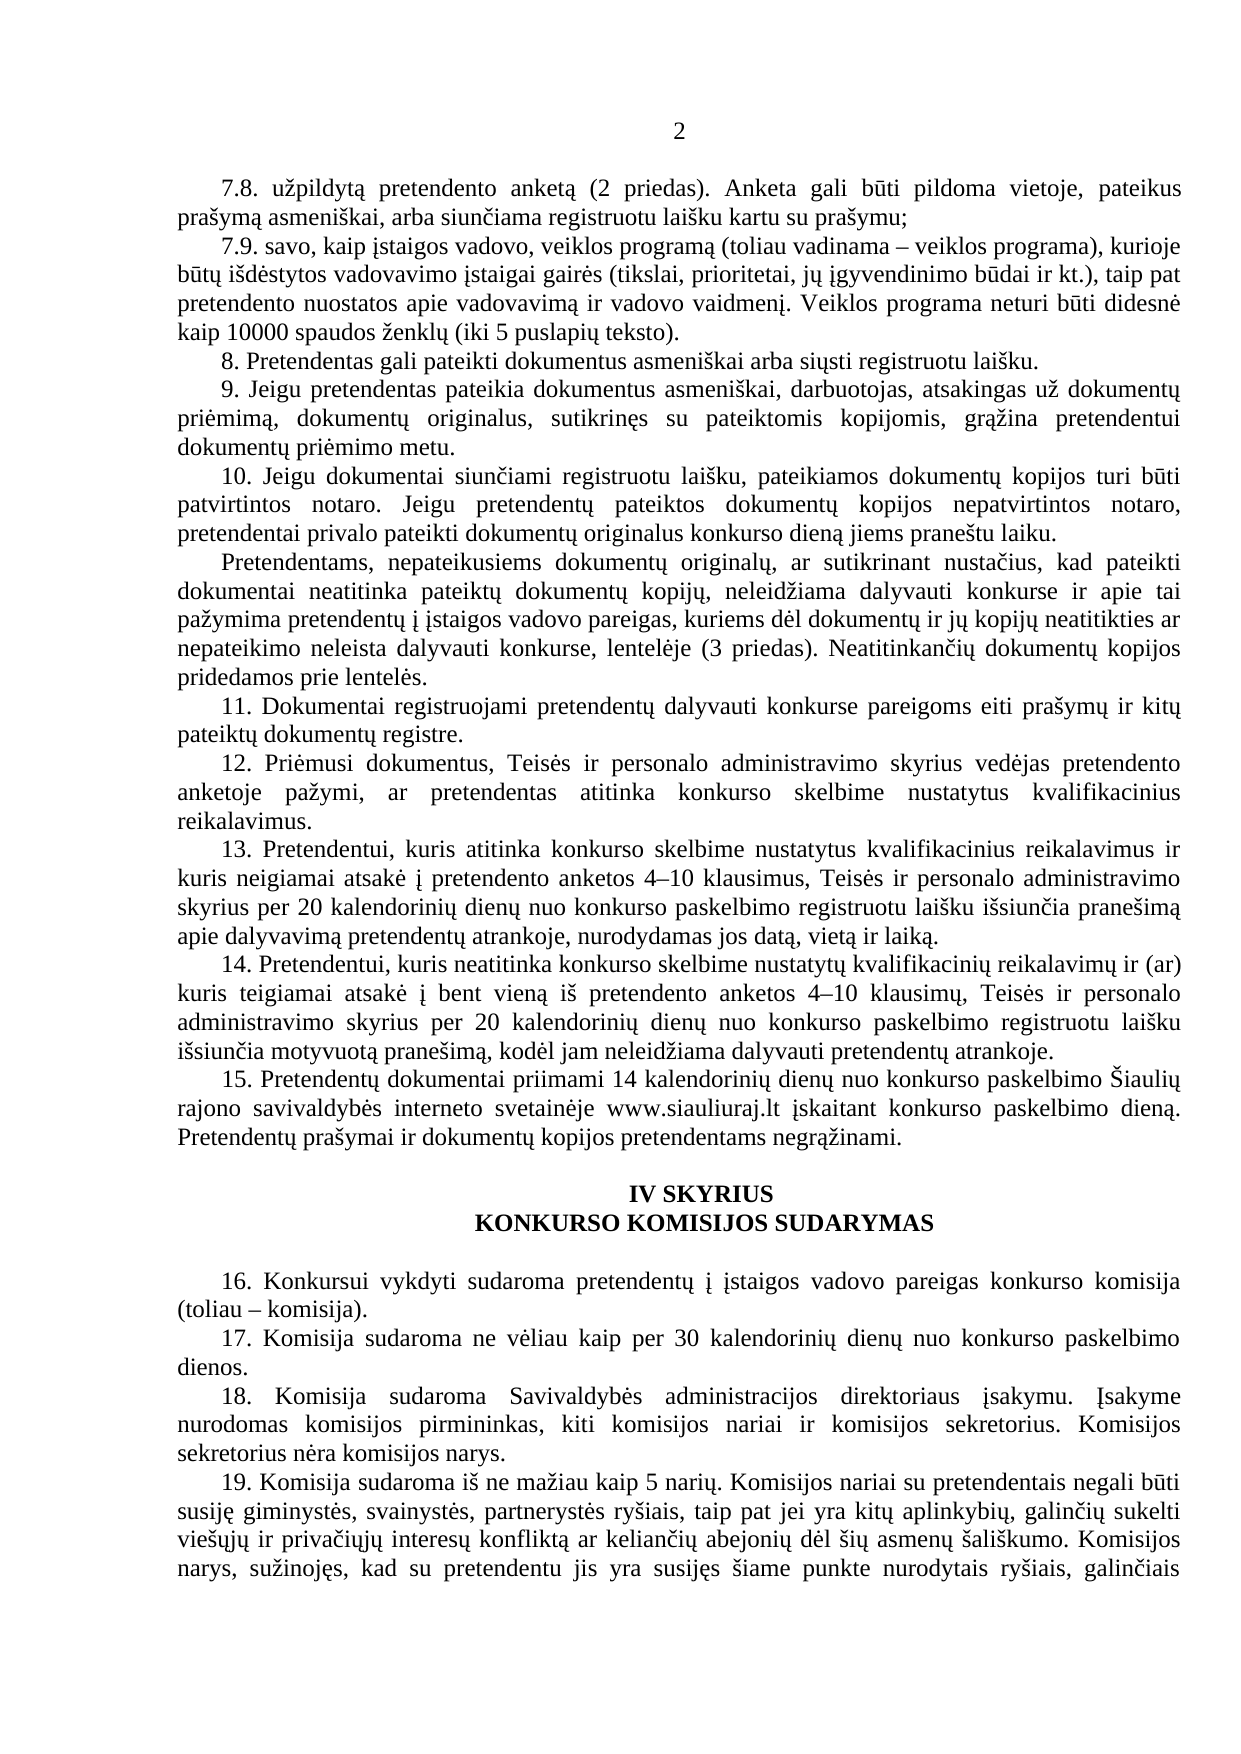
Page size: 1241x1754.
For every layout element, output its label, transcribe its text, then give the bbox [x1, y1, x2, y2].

text 7.8. užpildytą pretendento anketą (2 priedas). Anketa gali būti pildoma vietoje, pateikus prašymą asmeniškai, arba siunčiama registruotu laišku kartu su prašymu; [177, 173, 1182, 231]
text 15. Pretendentų dokumentai priimami 14 kalendorinių dienų nuo konkurso paskelbimo Šiaulių rajono savivaldybės interneto svetainėje www.siauliuraj.lt įskaitant konkurso paskelbimo dieną. Pretendentų prašymai ir dokumentų kopijos pretendentams negrąžinami. [177, 1064, 1182, 1151]
text KONKURSO KOMISIJOS SUDARYMAS [177, 1208, 1182, 1237]
text IV SKYRIUS [177, 1179, 1182, 1208]
text 14. Pretendentui, kuris neatitinka konkurso skelbime nustatytų kvalifikacinių reikalavimų ir (ar) kuris teigiamai atsakė į bent vieną iš pretendento anketos 4–10 klausimų, Teisės ir personalo administravimo skyrius per 20 kalendorinių dienų nuo konkurso paskelbimo registruotu laišku išsiunčia motyvuotą pranešimą, kodėl jam neleidžiama dalyvauti pretendentų atrankoje. [177, 949, 1182, 1064]
text Pretendentams, nepateikusiems dokumentų originalų, ar sutikrinant nustačius, kad pateikti dokumentai neatitinka pateiktų dokumentų kopijų, neleidžiama dalyvauti konkurse ir apie tai pažymima pretendentų į įstaigos vadovo pareigas, kuriems dėl dokumentų ir jų kopijų neatitikties ar nepateikimo neleista dalyvauti konkurse, lentelėje (3 priedas). Neatitinkančių dokumentų kopijos pridedamos prie lentelės. [177, 547, 1182, 691]
text 12. Priėmusi dokumentus, Teisės ir personalo administravimo skyrius vedėjas pretendento anketoje pažymi, ar pretendentas atitinka konkurso skelbime nustatytus kvalifikacinius reikalavimus. [177, 748, 1182, 834]
text 16. Konkursui vykdyti sudaroma pretendentų į įstaigos vadovo pareigas konkurso komisija (toliau – komisija). [177, 1266, 1182, 1323]
text 18. Komisija sudaroma Savivaldybės administracijos direktoriaus įsakymu. Įsakyme nurodomas komisijos pirmininkas, kiti komisijos nariai ir komisijos sekretorius. Komisijos sekretorius nėra komisijos narys. [177, 1381, 1182, 1467]
text 7.9. savo, kaip įstaigos vadovo, veiklos programą (toliau vadinama – veiklos programa), kurioje būtų išdėstytos vadovavimo įstaigai gairės (tikslai, prioritetai, jų įgyvendinimo būdai ir kt.), taip pat pretendento nuostatos apie vadovavimą ir vadovo vaidmenį. Veiklos programa neturi būti didesnė kaip 10000 spaudos ženklų (iki 5 puslapių teksto). [177, 231, 1182, 346]
text 17. Komisija sudaroma ne vėliau kaip per 30 kalendorinių dienų nuo konkurso paskelbimo dienos. [177, 1323, 1182, 1381]
text 13. Pretendentui, kuris atitinka konkurso skelbime nustatytus kvalifikacinius reikalavimus ir kuris neigiamai atsakė į pretendento anketos 4–10 klausimus, Teisės ir personalo administravimo skyrius per 20 kalendorinių dienų nuo konkurso paskelbimo registruotu laišku išsiunčia pranešimą apie dalyvavimą pretendentų atrankoje, nurodydamas jos datą, vietą ir laiką. [177, 834, 1182, 949]
text 11. Dokumentai registruojami pretendentų dalyvauti konkurse pareigoms eiti prašymų ir kitų pateiktų dokumentų registre. [177, 691, 1182, 748]
text 19. Komisija sudaroma iš ne mažiau kaip 5 narių. Komisijos nariai su pretendentais negali būti susiję giminystės, svainystės, partnerystės ryšiais, taip pat jei yra kitų aplinkybių, galinčių sukelti viešųjų ir privačiųjų interesų konfliktą ar keliančių abejonių dėl šių asmenų šališkumo. Komisijos narys, sužinojęs, kad su pretendentu jis yra susijęs šiame punkte nurodytais ryšiais, galinčiais [177, 1467, 1182, 1582]
text 10. Jeigu dokumentai siunčiami registruotu laišku, pateikiamos dokumentų kopijos turi būti patvirtintos notaro. Jeigu pretendentų pateiktos dokumentų kopijos nepatvirtintos notaro, pretendentai privalo pateikti dokumentų originalus konkurso dieną jiems praneštu laiku. [177, 461, 1182, 547]
text 9. Jeigu pretendentas pateikia dokumentus asmeniškai, darbuotojas, atsakingas už dokumentų priėmimą, dokumentų originalus, sutikrinęs su pateiktomis kopijomis, grąžina pretendentui dokumentų priėmimo metu. [177, 374, 1182, 461]
text 8. Pretendentas gali pateikti dokumentus asmeniškai arba siųsti registruotu laišku. [177, 346, 1182, 374]
